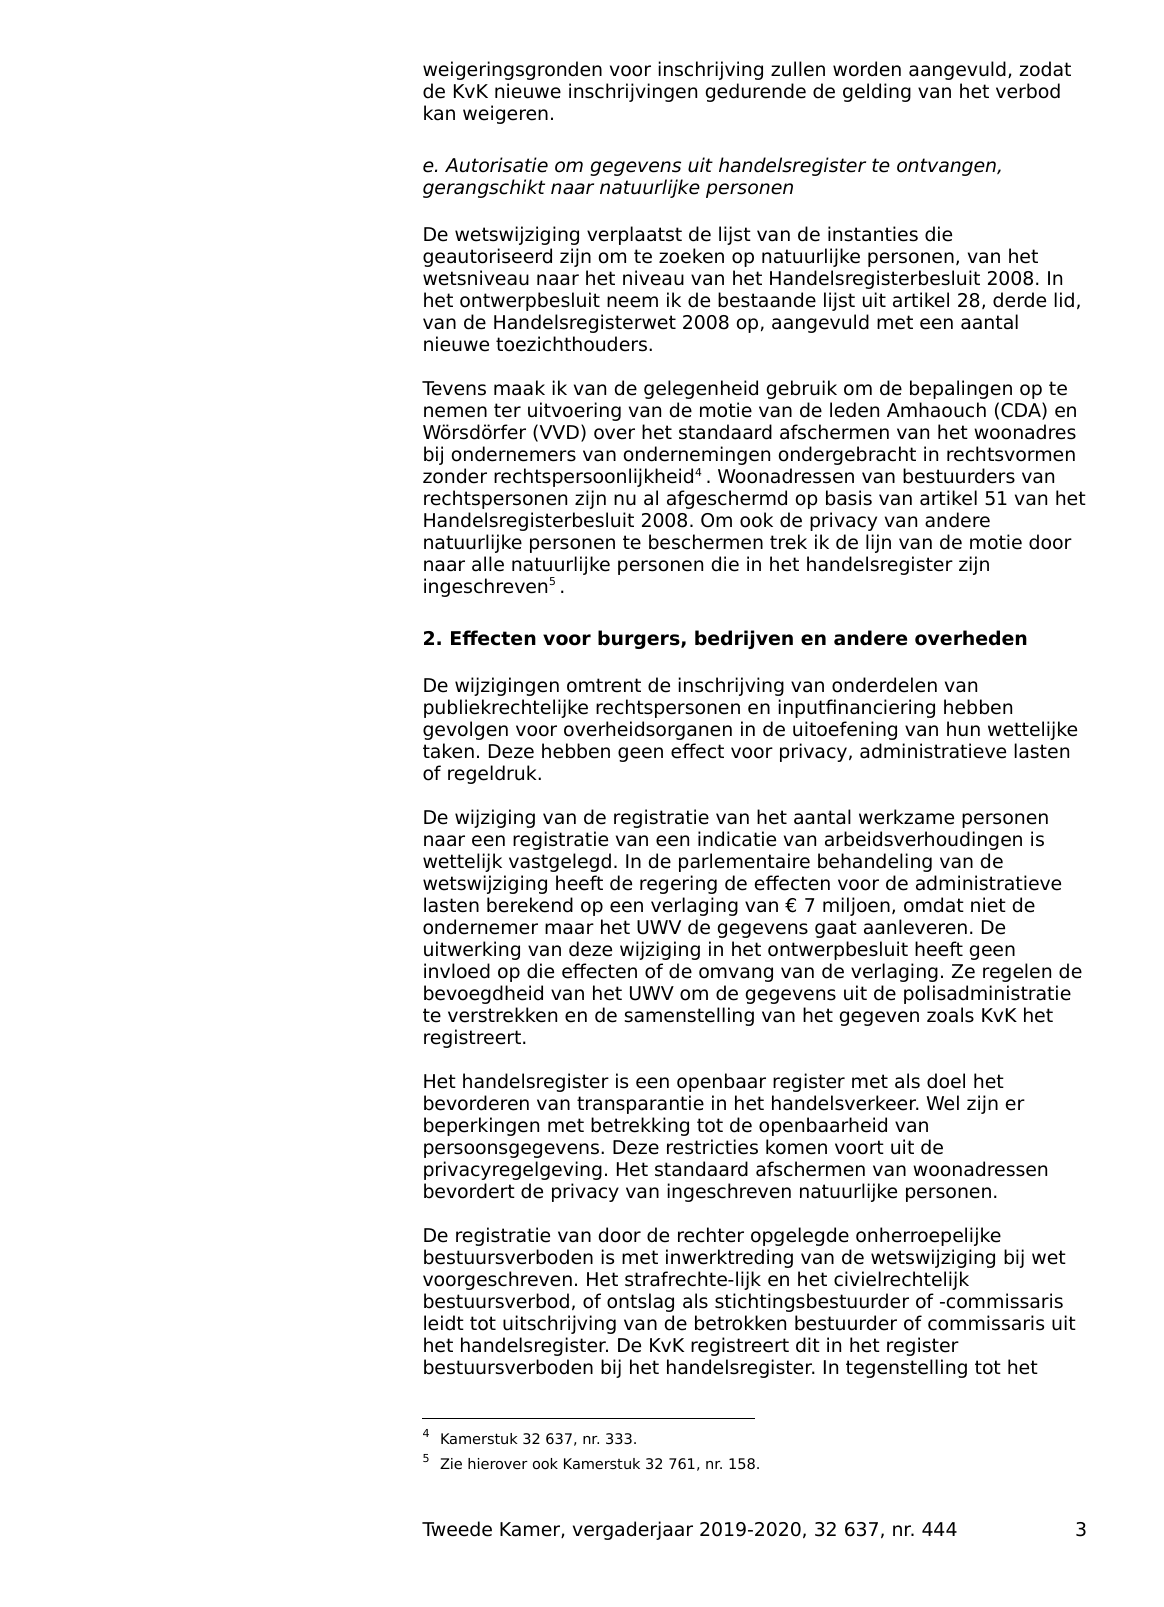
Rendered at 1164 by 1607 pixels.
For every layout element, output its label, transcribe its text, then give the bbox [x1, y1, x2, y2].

text Het handelsregister is een openbaar register met als doel het bevorderen van transparantie in het handelsverkeer. Wel zijn er beperkingen met betrekking tot de openbaarheid van persoonsgegevens. Deze restricties komen voort uit de privacyregelgeving. Het standaard afschermen van woonadressen bevordert de privacy van ingeschreven natuurlijke personen. [422, 1071, 1087, 1203]
text Tevens maak ik van de gelegenheid gebruik om de bepalingen op te nemen ter uitvoering van de motie van de leden Amhaouch (CDA) en Wörsdörfer (VVD) over het standaard afschermen van het woonadres bij ondernemers van ondernemingen ondergebracht in rechtsvormen zonder rechtspersoonlijkheid. Woonadressen van bestuurders van rechtspersonen zijn nu al afgeschermd op basis van artikel 51 van het Handelsregisterbesluit 2008. Om ook de privacy van andere natuurlijke personen te beschermen trek ik de lijn van de motie door naar alle natuurlijke personen die in het handelsregister zijn ingeschreven. [422, 378, 1087, 598]
text De wijziging van de registratie van het aantal werkzame personen naar een registratie van een indicatie van arbeidsverhoudingen is wettelijk vastgelegd. In de parlementaire behandeling van de wetswijziging heeft de regering de effecten voor de administratieve lasten berekend op een verlaging van € 7 miljoen, omdat niet de ondernemer maar het UWV de gegevens gaat aanleveren. De uitwerking van deze wijziging in het ontwerpbesluit heeft geen invloed op die effecten of de omvang van de verlaging. Ze regelen de bevoegdheid van het UWV om de gegevens uit de polisadministratie te verstrekken en de samenstelling van het gegeven zoals KvK het registreert. [422, 807, 1087, 1049]
text De registratie van door de rechter opgelegde onherroepelijke bestuursverboden is met inwerktreding van de wetswijziging bij wet voorgeschreven. Het strafrechte-lijk en het civielrechtelijk bestuursverbod, of ontslag als stichtingsbestuurder of -commissaris leidt tot uitschrijving van de betrokken bestuurder of commissaris uit het handelsregister. De KvK registreert dit in het register bestuursverboden bij het handelsregister. In tegenstelling tot het [422, 1225, 1087, 1379]
text De wetswijziging verplaatst de lijst van de instanties die geautoriseerd zijn om te zoeken op natuurlijke personen, van het wetsniveau naar het niveau van het Handelsregisterbesluit 2008. In het ontwerpbesluit neem ik de bestaande lijst uit artikel 28, derde lid, van de Handelsregisterwet 2008 op, aangevuld met een aantal nieuwe toezichthouders. [422, 224, 1087, 356]
subtitle 2. Effecten voor burgers, bedrijven en andere overheden [422, 628, 1087, 650]
text De wijzigingen omtrent de inschrijving van onderdelen van publiekrechtelijke rechtspersonen en inputfinanciering hebben gevolgen voor overheidsorganen in de uitoefening van hun wettelijke taken. Deze hebben geen effect voor privacy, administratieve lasten of regeldruk. [422, 675, 1087, 785]
text Kamerstuk 32 637, nr. 333. [422, 1427, 1087, 1449]
text Zie hierover ook Kamerstuk 32 761, nr. 158. [422, 1452, 1087, 1474]
text weigeringsgronden voor inschrijving zullen worden aangevuld, zodat de KvK nieuwe inschrijvingen gedurende de gelding van het verbod kan weigeren. [422, 59, 1087, 125]
subtitle e. Autorisatie om gegevens uit handelsregister te ontvangen, gerangschikt naar natuurlijke personen [422, 155, 1087, 199]
